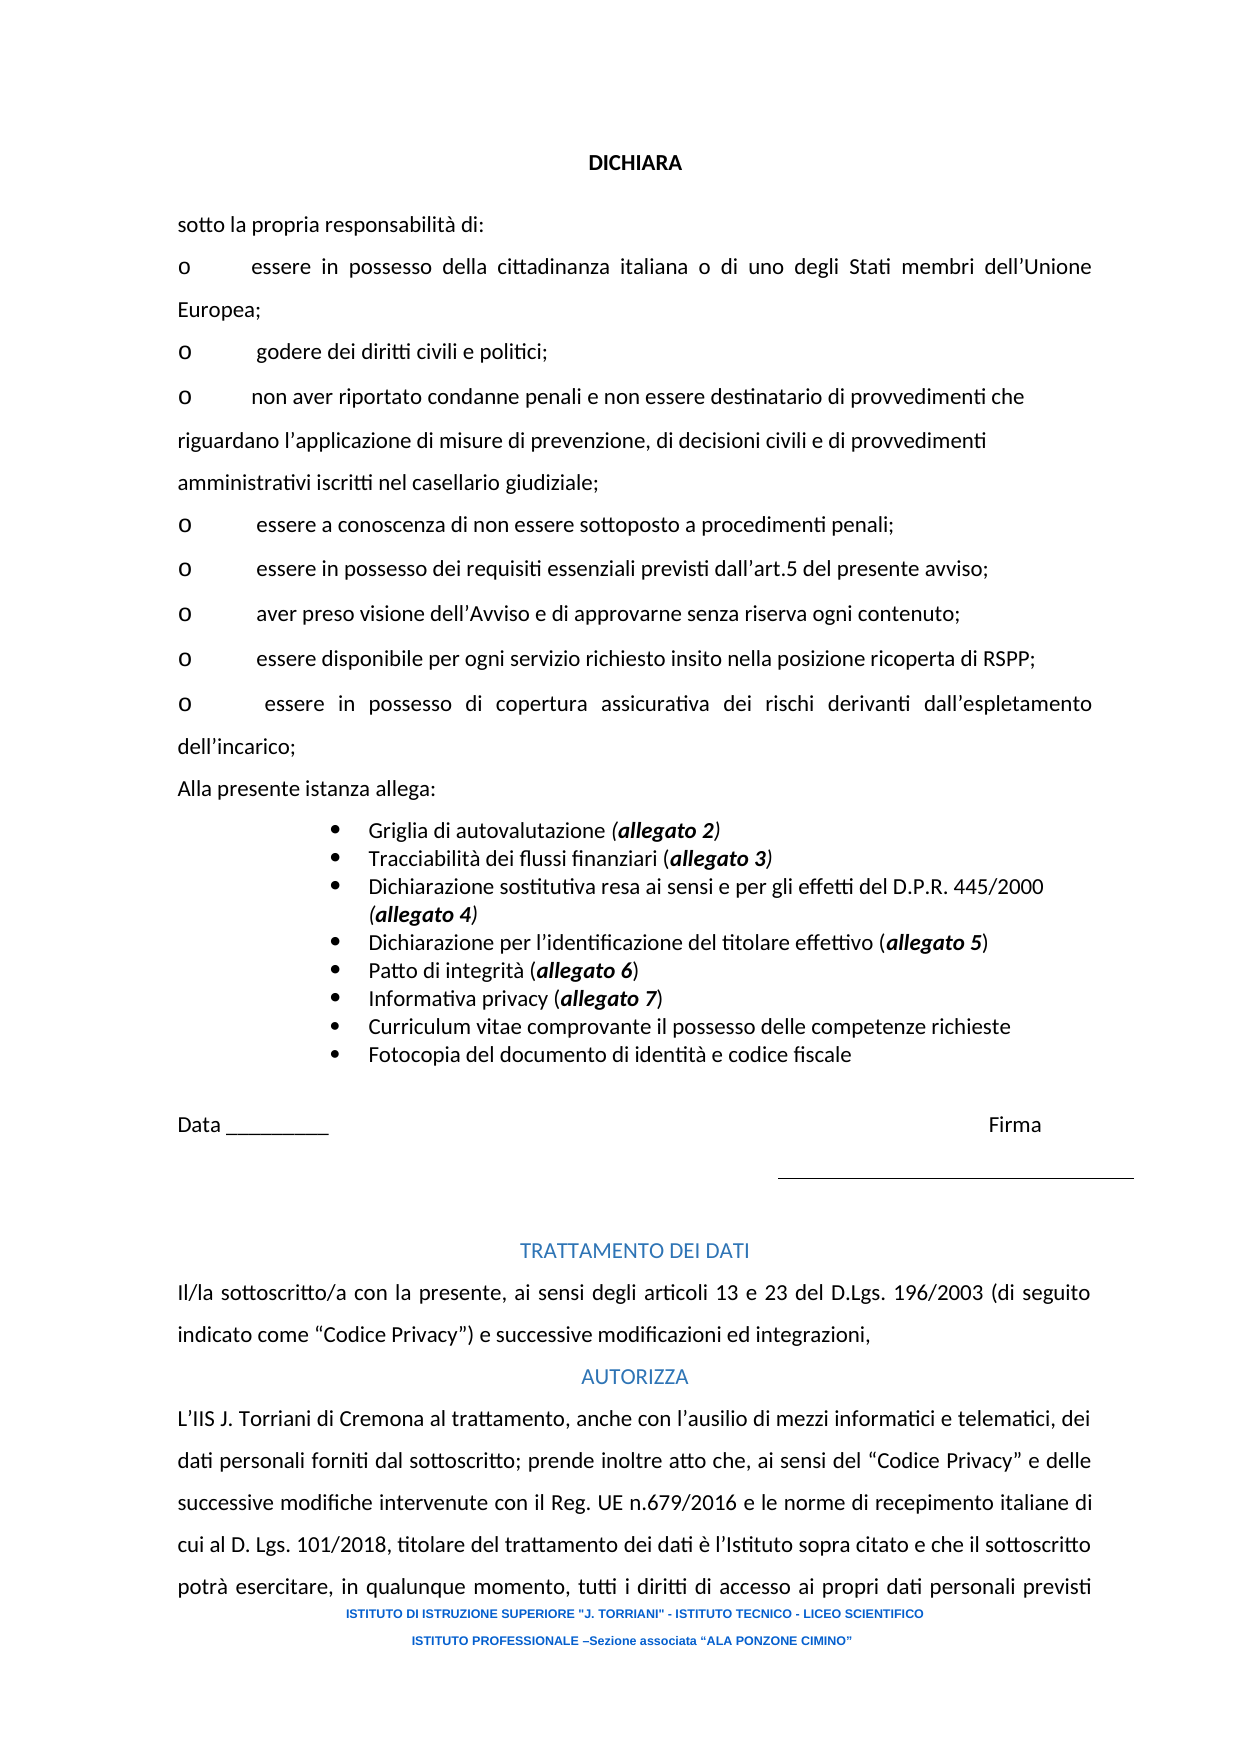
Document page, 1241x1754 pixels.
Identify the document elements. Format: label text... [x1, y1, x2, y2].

list Informativa privacy (allegato 7) [331, 984, 1093, 1012]
text sotto la propria responsabilità di: [177, 210, 1093, 238]
list godere dei diritti civili e politici; [177, 337, 1093, 367]
list Tracciabilità dei flussi finanziari (allegato 3) [331, 844, 1093, 872]
list essere in possesso di copertura assicurativa dei rischi derivanti dall’espletamento dell’incarico; [177, 689, 1093, 760]
list Patto di integrità (allegato 6) [331, 956, 1093, 984]
text Il/la sottoscritto/a con la presente, ai sensi degli articoli 13 e 23 del D.Lgs. 196/2003 (di seguito indicato come “Codice Privacy”) e successive modificazioni ed integrazioni, [177, 1278, 1092, 1348]
subtitle AUTORIZZA [177, 1362, 1092, 1390]
list essere disponibile per ogni servizio richiesto insito nella posizione ricoperta di RSPP; [177, 644, 1093, 674]
text Alla presente istanza allega: [177, 774, 1093, 802]
list Dichiarazione per l’identificazione del titolare effettivo (allegato 5) [331, 928, 1093, 956]
text Data _________ Firma [177, 1111, 1093, 1138]
list Dichiarazione sostitutiva resa ai sensi e per gli effetti del D.P.R. 445/2000 (allegato 4) [331, 872, 1093, 928]
text DICHIARA [177, 148, 1093, 176]
list essere a conoscenza di non essere sottoposto a procedimenti penali; [177, 510, 1093, 540]
subtitle TRATTAMENTO DEI DATI [177, 1236, 1092, 1264]
list Curriculum vitae comprovante il possesso delle competenze richieste [331, 1012, 1093, 1041]
text L’IIS J. Torriani di Cremona al trattamento, anche con l’ausilio di mezzi informatici e telematici, dei dati personali forniti dal sottoscritto; prende inoltre atto che, ai sensi del “Codice Privacy” e delle successive modifiche intervenute con il Reg. UE n.679/2016 e le norme di recepimento italiane di cui al D. Lgs. 101/2018, titolare del trattamento dei dati è l’Istituto sopra citato e che il sottoscritto potrà esercitare, in qualunque momento, tutti i diritti di accesso ai propri dati personali previsti [177, 1404, 1092, 1600]
list Fotocopia del documento di identità e codice fiscale [331, 1041, 1093, 1068]
list essere in possesso della cittadinanza italiana o di uno degli Stati membri dell’Unione Europea; [177, 252, 1093, 323]
list essere in possesso dei requisiti essenziali previsti dall’art.5 del presente avviso; [177, 554, 1093, 584]
list non aver riportato condanne penali e non essere destinatario di provvedimenti che riguardano l’applicazione di misure di prevenzione, di decisioni civili e di provvedimenti amministrativi iscritti nel casellario giudiziale; [177, 382, 1093, 496]
list Griglia di autovalutazione (allegato 2) [331, 816, 1093, 844]
list aver preso visione dell’Avviso e di approvarne senza riserva ogni contenuto; [177, 599, 1093, 629]
